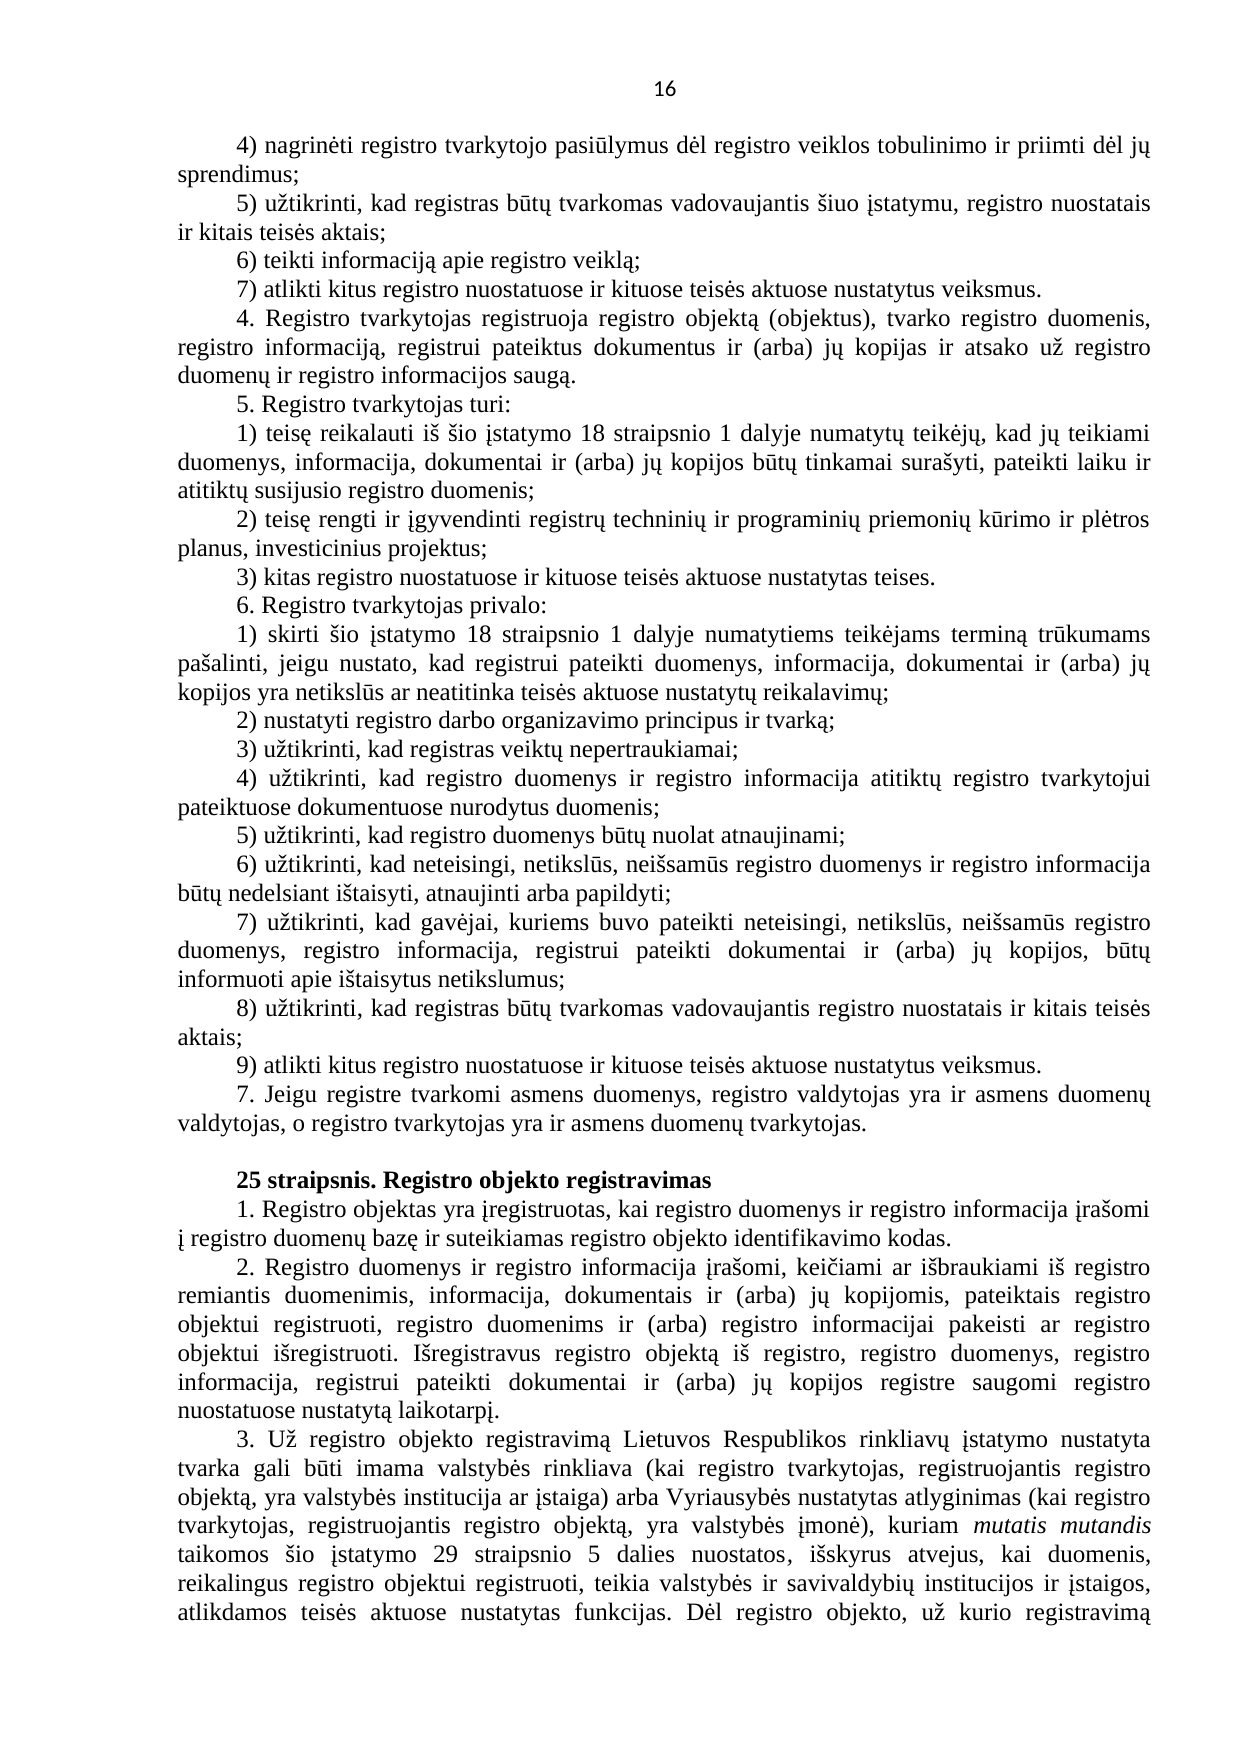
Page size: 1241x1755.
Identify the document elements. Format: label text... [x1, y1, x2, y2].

text 7) atlikti kitus registro nuostatuose ir kituose teisės aktuose nustatytus veiksmus. [177, 274, 1152, 303]
text 6) užtikrinti, kad neteisingi, netikslūs, neišsamūs registro duomenys ir registro informacija būtų nedelsiant ištaisyti, atnaujinti arba papildyti; [177, 849, 1152, 907]
text 4. Registro tvarkytojas registruoja registro objektą (objektus), tvarko registro duomenis, registro informaciją, registrui pateiktus dokumentus ir (arba) jų kopijas ir atsako už registro duomenų ir registro informacijos saugą. [177, 303, 1152, 389]
text 25 straipsnis. Registro objekto registravimas [177, 1166, 1152, 1194]
text 6. Registro tvarkytojas privalo: [177, 591, 1152, 619]
text 3) kitas registro nuostatuose ir kituose teisės aktuose nustatytas teises. [177, 562, 1152, 591]
text 4) užtikrinti, kad registro duomenys ir registro informacija atitiktų registro tvarkytojui pateiktuose dokumentuose nurodytus duomenis; [177, 763, 1152, 821]
text 5) užtikrinti, kad registro duomenys būtų nuolat atnaujinami; [177, 821, 1152, 849]
text 9) atlikti kitus registro nuostatuose ir kituose teisės aktuose nustatytus veiksmus. [177, 1051, 1152, 1079]
text 7. Jeigu registre tvarkomi asmens duomenys, registro valdytojas yra ir asmens duomenų valdytojas, o registro tvarkytojas yra ir asmens duomenų tvarkytojas. [177, 1079, 1152, 1137]
text 1) teisę reikalauti iš šio įstatymo 18 straipsnio 1 dalyje numatytų teikėjų, kad jų teikiami duomenys, informacija, dokumentai ir (arba) jų kopijos būtų tinkamai surašyti, pateikti laiku ir atitiktų susijusio registro duomenis; [177, 418, 1152, 504]
text 4) nagrinėti registro tvarkytojo pasiūlymus dėl registro veiklos tobulinimo ir priimti dėl jų sprendimus; [177, 131, 1152, 188]
text 2) nustatyti registro darbo organizavimo principus ir tvarką; [177, 706, 1152, 734]
text 3) užtikrinti, kad registras veiktų nepertraukiamai; [177, 734, 1152, 763]
text 6) teikti informaciją apie registro veiklą; [177, 246, 1152, 274]
text 2) teisę rengti ir įgyvendinti registrų techninių ir programinių priemonių kūrimo ir plėtros planus, investicinius projektus; [177, 504, 1152, 562]
text 1. Registro objektas yra įregistruotas, kai registro duomenys ir registro informacija įrašomi į registro duomenų bazę ir suteikiamas registro objekto identifikavimo kodas. [177, 1194, 1152, 1252]
text 2. Registro duomenys ir registro informacija įrašomi, keičiami ar išbraukiami iš registro remiantis duomenimis, informacija, dokumentais ir (arba) jų kopijomis, pateiktais registro objektui registruoti, registro duomenims ir (arba) registro informacijai pakeisti ar registro objektui išregistruoti. Išregistravus registro objektą iš registro, registro duomenys, registro informacija, registrui pateikti dokumentai ir (arba) jų kopijos registre saugomi registro nuostatuose nustatytą laikotarpį. [177, 1252, 1152, 1424]
text 5. Registro tvarkytojas turi: [177, 389, 1152, 418]
text 1) skirti šio įstatymo 18 straipsnio 1 dalyje numatytiems teikėjams terminą trūkumams pašalinti, jeigu nustato, kad registrui pateikti duomenys, informacija, dokumentai ir (arba) jų kopijos yra netikslūs ar neatitinka teisės aktuose nustatytų reikalavimų; [177, 619, 1152, 706]
text 3. Už registro objekto registravimą Lietuvos Respublikos rinkliavų įstatymo nustatyta tvarka gali būti imama valstybės rinkliava (kai registro tvarkytojas, registruojantis registro objektą, yra valstybės institucija ar įstaiga) arba Vyriausybės nustatytas atlyginimas (kai registro tvarkytojas, registruojantis registro objektą, yra valstybės įmonė), kuriam mutatis mutandis taikomos šio įstatymo 29 straipsnio 5 dalies nuostatos, išskyrus atvejus, kai duomenis, reikalingus registro objektui registruoti, teikia valstybės ir savivaldybių institucijos ir įstaigos, atlikdamos teisės aktuose nustatytas funkcijas. Dėl registro objekto, už kurio registravimą [177, 1424, 1152, 1626]
text 7) užtikrinti, kad gavėjai, kuriems buvo pateikti neteisingi, netikslūs, neišsamūs registro duomenys, registro informacija, registrui pateikti dokumentai ir (arba) jų kopijos, būtų informuoti apie ištaisytus netikslumus; [177, 907, 1152, 993]
text 5) užtikrinti, kad registras būtų tvarkomas vadovaujantis šiuo įstatymu, registro nuostatais ir kitais teisės aktais; [177, 188, 1152, 246]
text 8) užtikrinti, kad registras būtų tvarkomas vadovaujantis registro nuostatais ir kitais teisės aktais; [177, 993, 1152, 1051]
